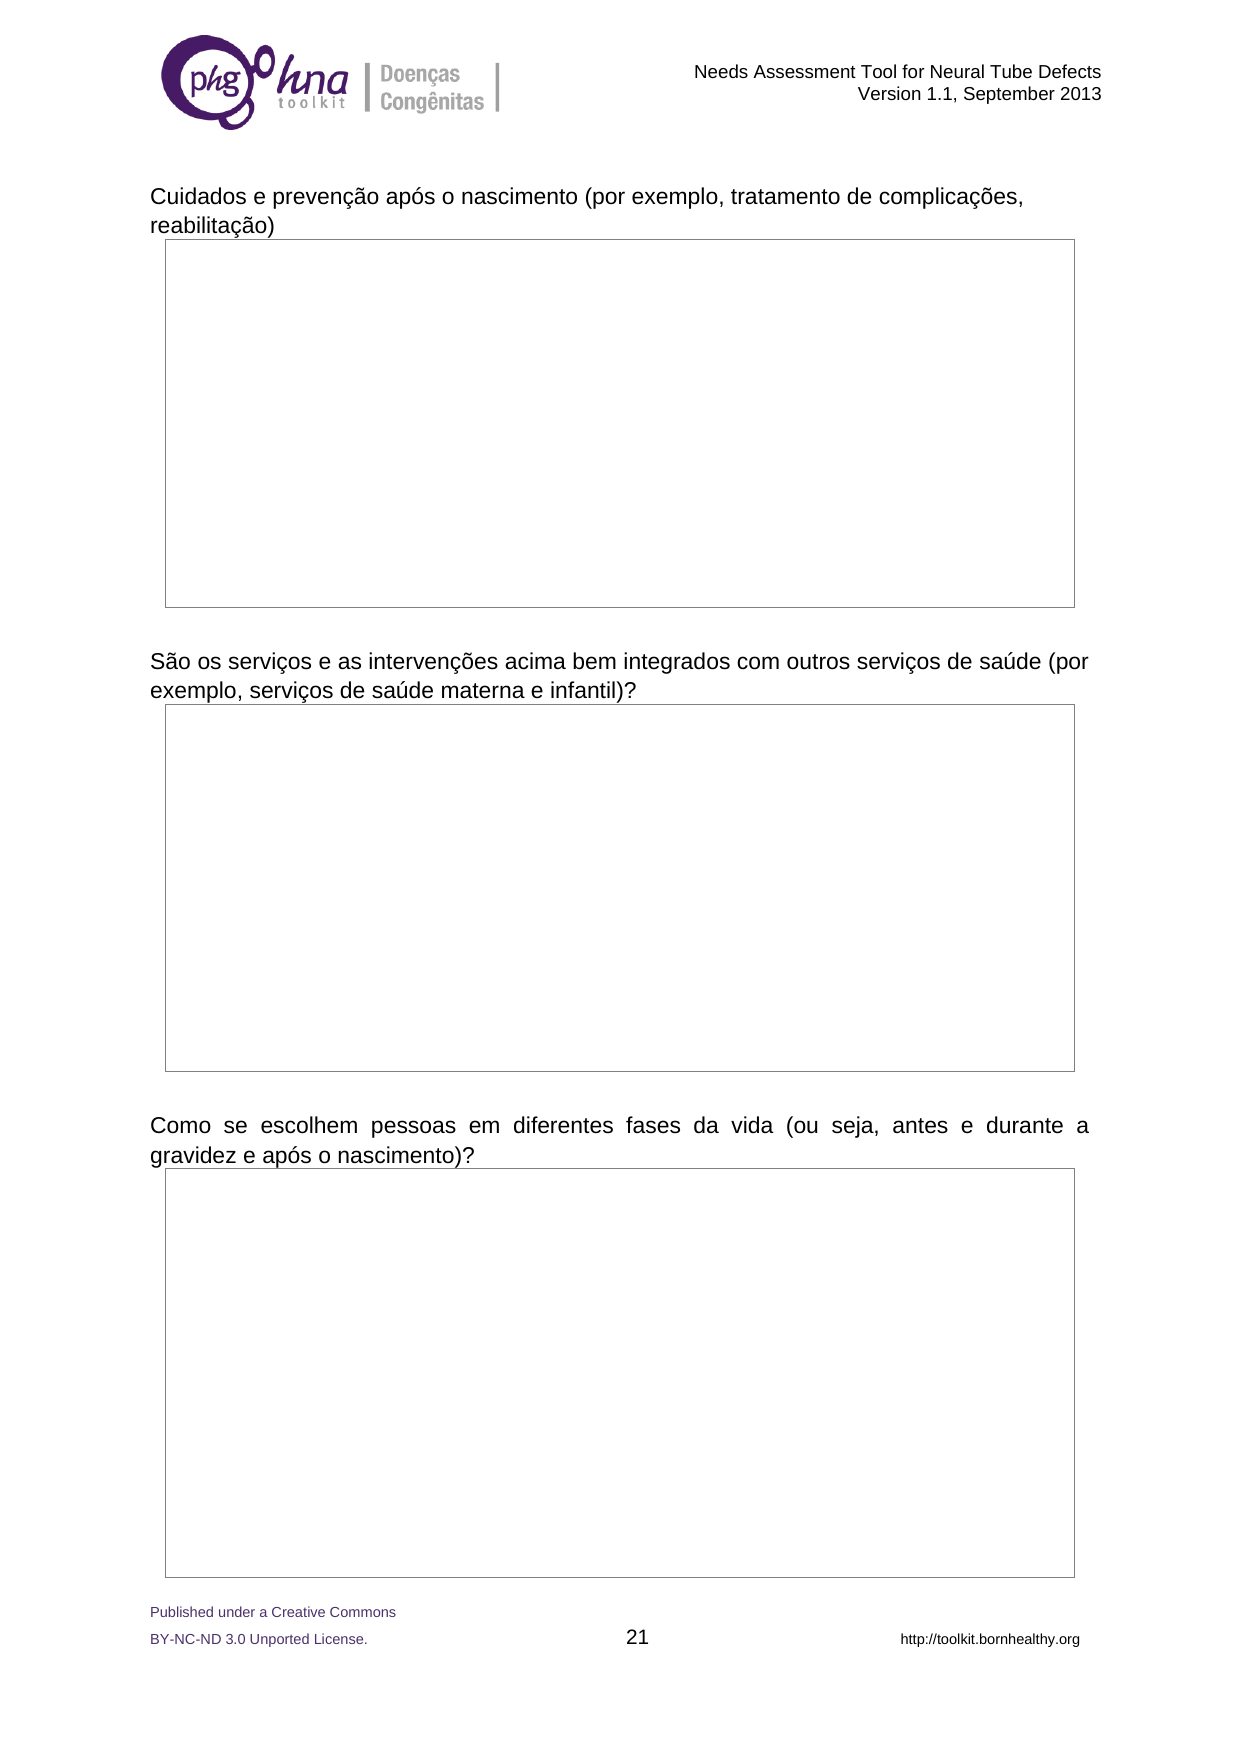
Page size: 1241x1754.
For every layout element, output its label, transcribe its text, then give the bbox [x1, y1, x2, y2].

subtitle Como se escolhem pessoas em diferentes fases da vida (ou seja, antes e durante a gravidez e após o nascimento)? [150, 1110, 1090, 1168]
subtitle São os serviços e as intervenções acima bem integrados com outros serviços de saúde (por exemplo, serviços de saúde materna e infantil)? [150, 645, 1090, 703]
subtitle Cuidados e prevenção após o nascimento (por exemplo, tratamento de complicações, reabilitação) [150, 181, 1090, 239]
